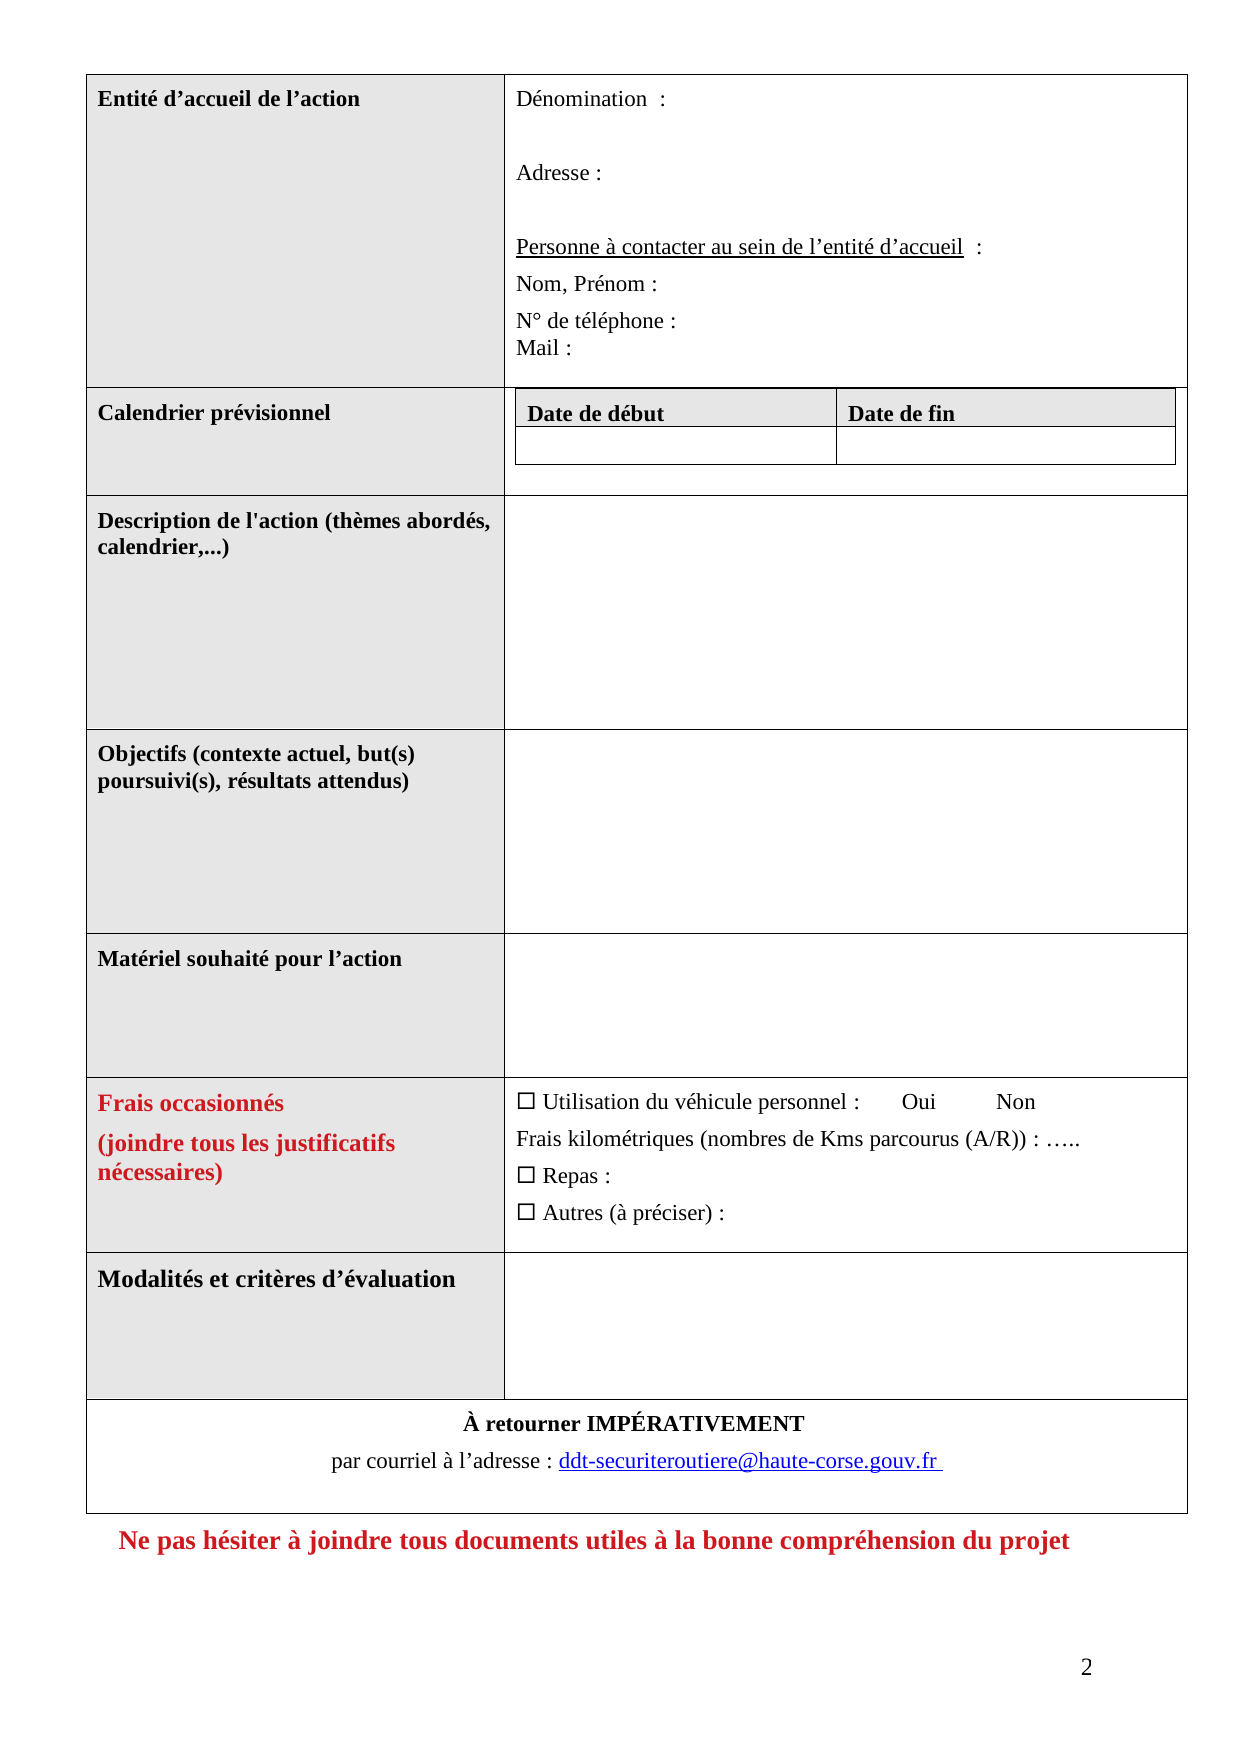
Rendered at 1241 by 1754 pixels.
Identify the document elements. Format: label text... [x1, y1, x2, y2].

table_cell [505, 388, 1187, 495]
table_cell Matériel souhaité pour l’action [87, 934, 504, 1077]
table_cell Modalités et critères d’évaluation [87, 1253, 504, 1398]
table_cell [505, 934, 1187, 1077]
table_header Date de fin [837, 389, 1175, 426]
text Ne pas hésiter à joindre tous documents utiles à la bonne compréhension du projet [103, 1524, 1092, 1555]
table_cell [516, 427, 836, 464]
table_header Date de début [516, 389, 836, 426]
table_cell [505, 730, 1187, 933]
table_cell Calendrier prévisionnel [87, 388, 504, 495]
table_cell  Utilisation du véhicule personnel : Oui Non Frais kilométriques (nombres de Kms parcourus (A/R)) : …..  Repas :  Autres (à préciser) : [505, 1078, 1187, 1252]
table_cell À retourner IMPÉRATIVEMENT par courriel à l’adresse : ddt-securiteroutiere@haute-corse.gouv.fr [87, 1400, 1187, 1513]
table_cell [505, 496, 1187, 728]
table_cell Dénomination : Adresse : Personne à contacter au sein de l’entité d’accueil : Nom, Prénom : N° de téléphone : Mail : [505, 75, 1187, 387]
table_cell [837, 427, 1175, 464]
table_cell Description de l'action (thèmes abordés, calendrier,...) [87, 496, 504, 728]
table_cell [505, 1253, 1187, 1398]
table_cell Objectifs (contexte actuel, but(s) poursuivi(s), résultats attendus) [87, 730, 504, 933]
table_cell Frais occasionnés (joindre tous les justificatifs nécessaires) [87, 1078, 504, 1252]
table_cell Entité d’accueil de l’action [87, 75, 504, 387]
